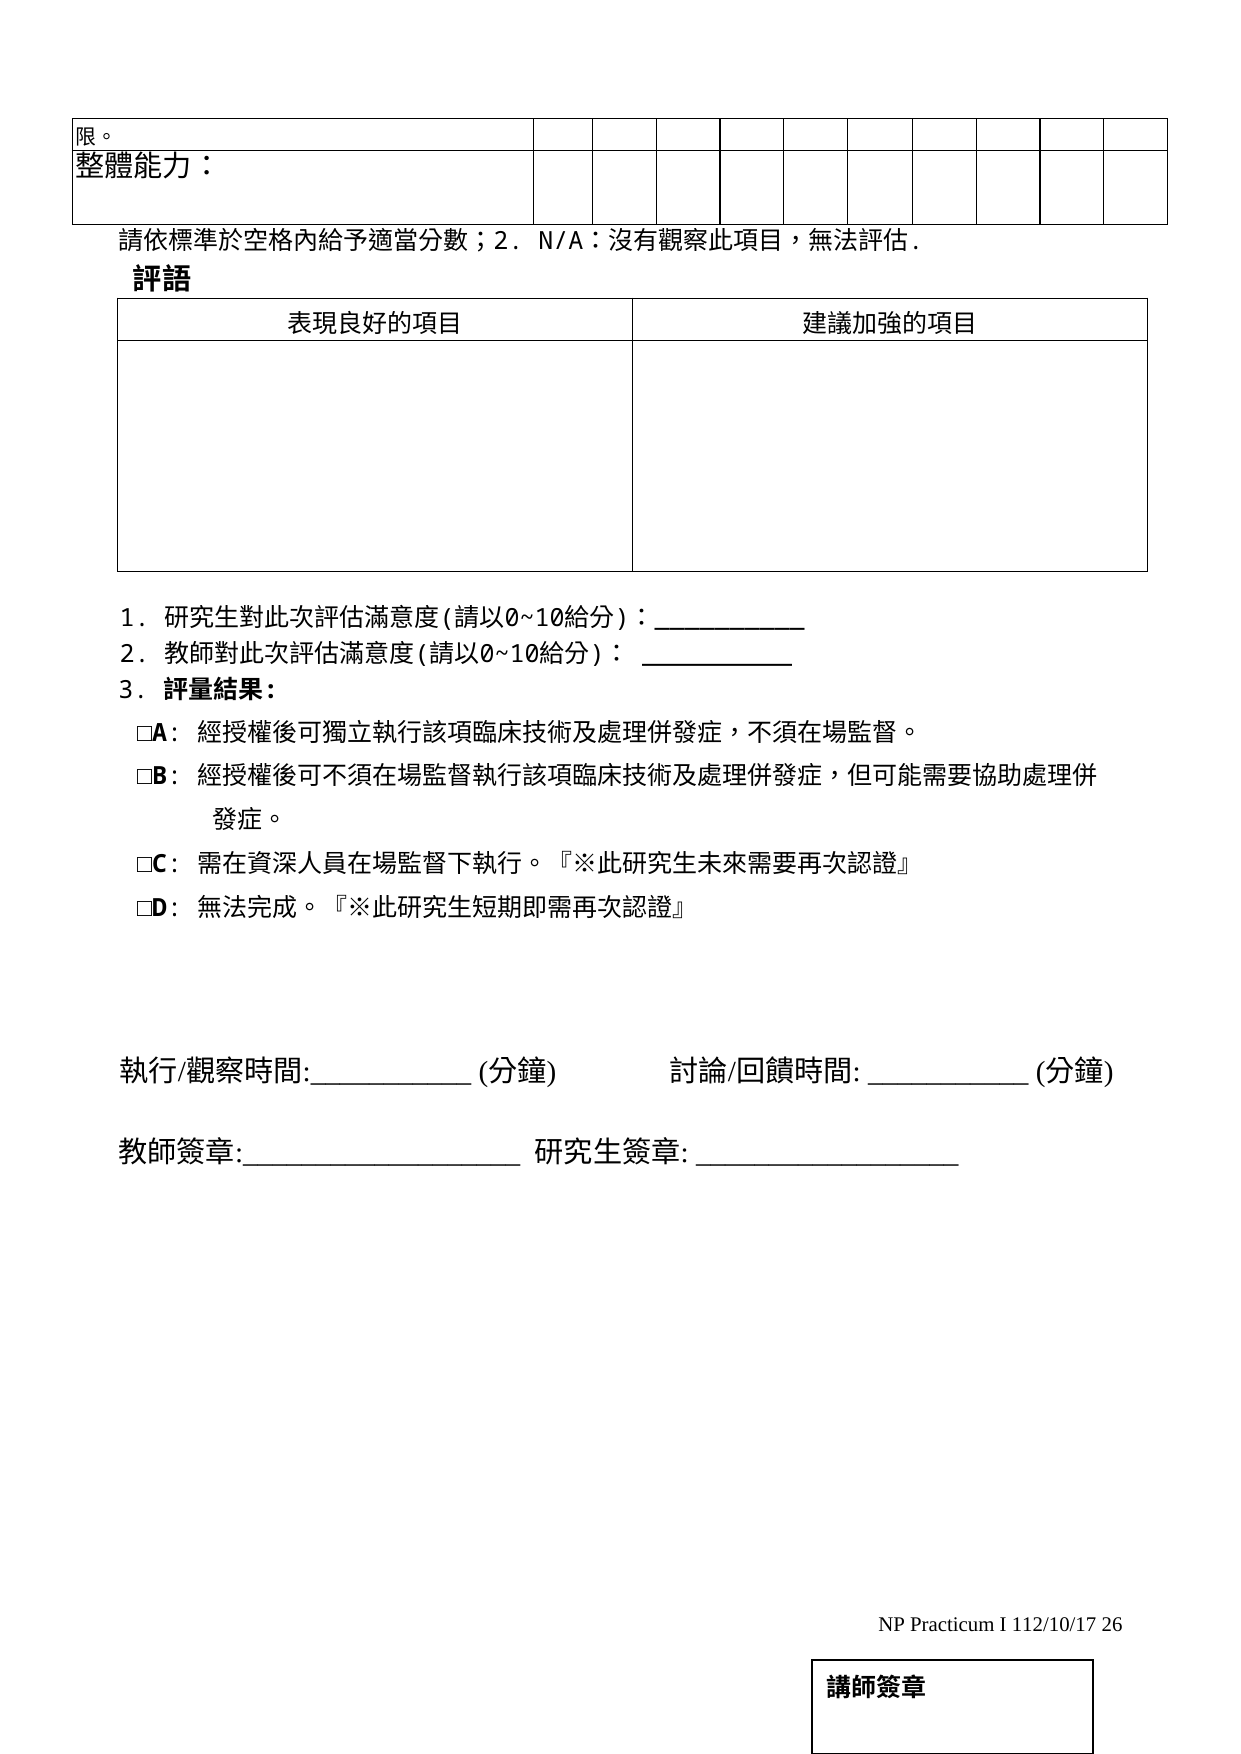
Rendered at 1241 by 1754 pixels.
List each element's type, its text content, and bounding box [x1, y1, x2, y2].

table_cell [1104, 119, 1167, 150]
text □C: 需在資深人員在場監督下執行。『※此研究生未來需要再次認證』 [137, 837, 1122, 881]
table_cell [721, 151, 783, 224]
table_cell [534, 151, 592, 224]
text 發症。 [137, 793, 1122, 837]
table_cell [118, 341, 632, 571]
table_cell [657, 151, 719, 224]
table_cell [593, 151, 656, 224]
table_cell [977, 151, 1039, 224]
text □B: 經授權後可不須在場監督執行該項臨床技術及處理併發症，但可能需要協助處理併 [137, 750, 1122, 793]
table_cell [1104, 151, 1167, 224]
text 1. 研究生對此次評估滿意度(請以0~10給分)：__________ [81, 597, 1122, 633]
table_cell [657, 119, 719, 150]
table_cell [633, 341, 1147, 571]
table_cell 整體能力： [73, 151, 533, 224]
table_cell 限。 [73, 119, 533, 150]
table_cell [913, 119, 976, 150]
text □D: 無法完成。『※此研究生短期即需再次認證』 [137, 881, 1122, 925]
text 執行/觀察時間:___________ (分鐘) 討論/回饋時間: ___________ (分鐘) [119, 1039, 1122, 1091]
text 3. 評量結果: [118, 670, 1122, 706]
table_cell [848, 119, 912, 150]
table_cell [1041, 119, 1103, 150]
text 評語 [118, 256, 1122, 298]
text 2. 教師對此次評估滿意度(請以0~10給分)： __________ [81, 633, 1122, 670]
table_cell [721, 119, 783, 150]
text □A: 經授權後可獨立執行該項臨床技術及處理併發症，不須在場監督。 [137, 706, 1122, 750]
text 教師簽章:___________________ 研究生簽章: __________________ [118, 1129, 1122, 1171]
table_cell [534, 119, 592, 150]
table_cell [784, 119, 847, 150]
table_cell [977, 119, 1039, 150]
table_cell [593, 119, 656, 150]
table_cell [1041, 151, 1103, 224]
text 請依標準於空格內給予適當分數；2. N/A：沒有觀察此項目，無法評估. [118, 225, 1122, 256]
table_cell [848, 151, 912, 224]
table_cell [784, 151, 847, 224]
table_header 表現良好的項目 [118, 299, 632, 340]
table_cell [913, 151, 976, 224]
table_header 建議加強的項目 [633, 299, 1147, 340]
